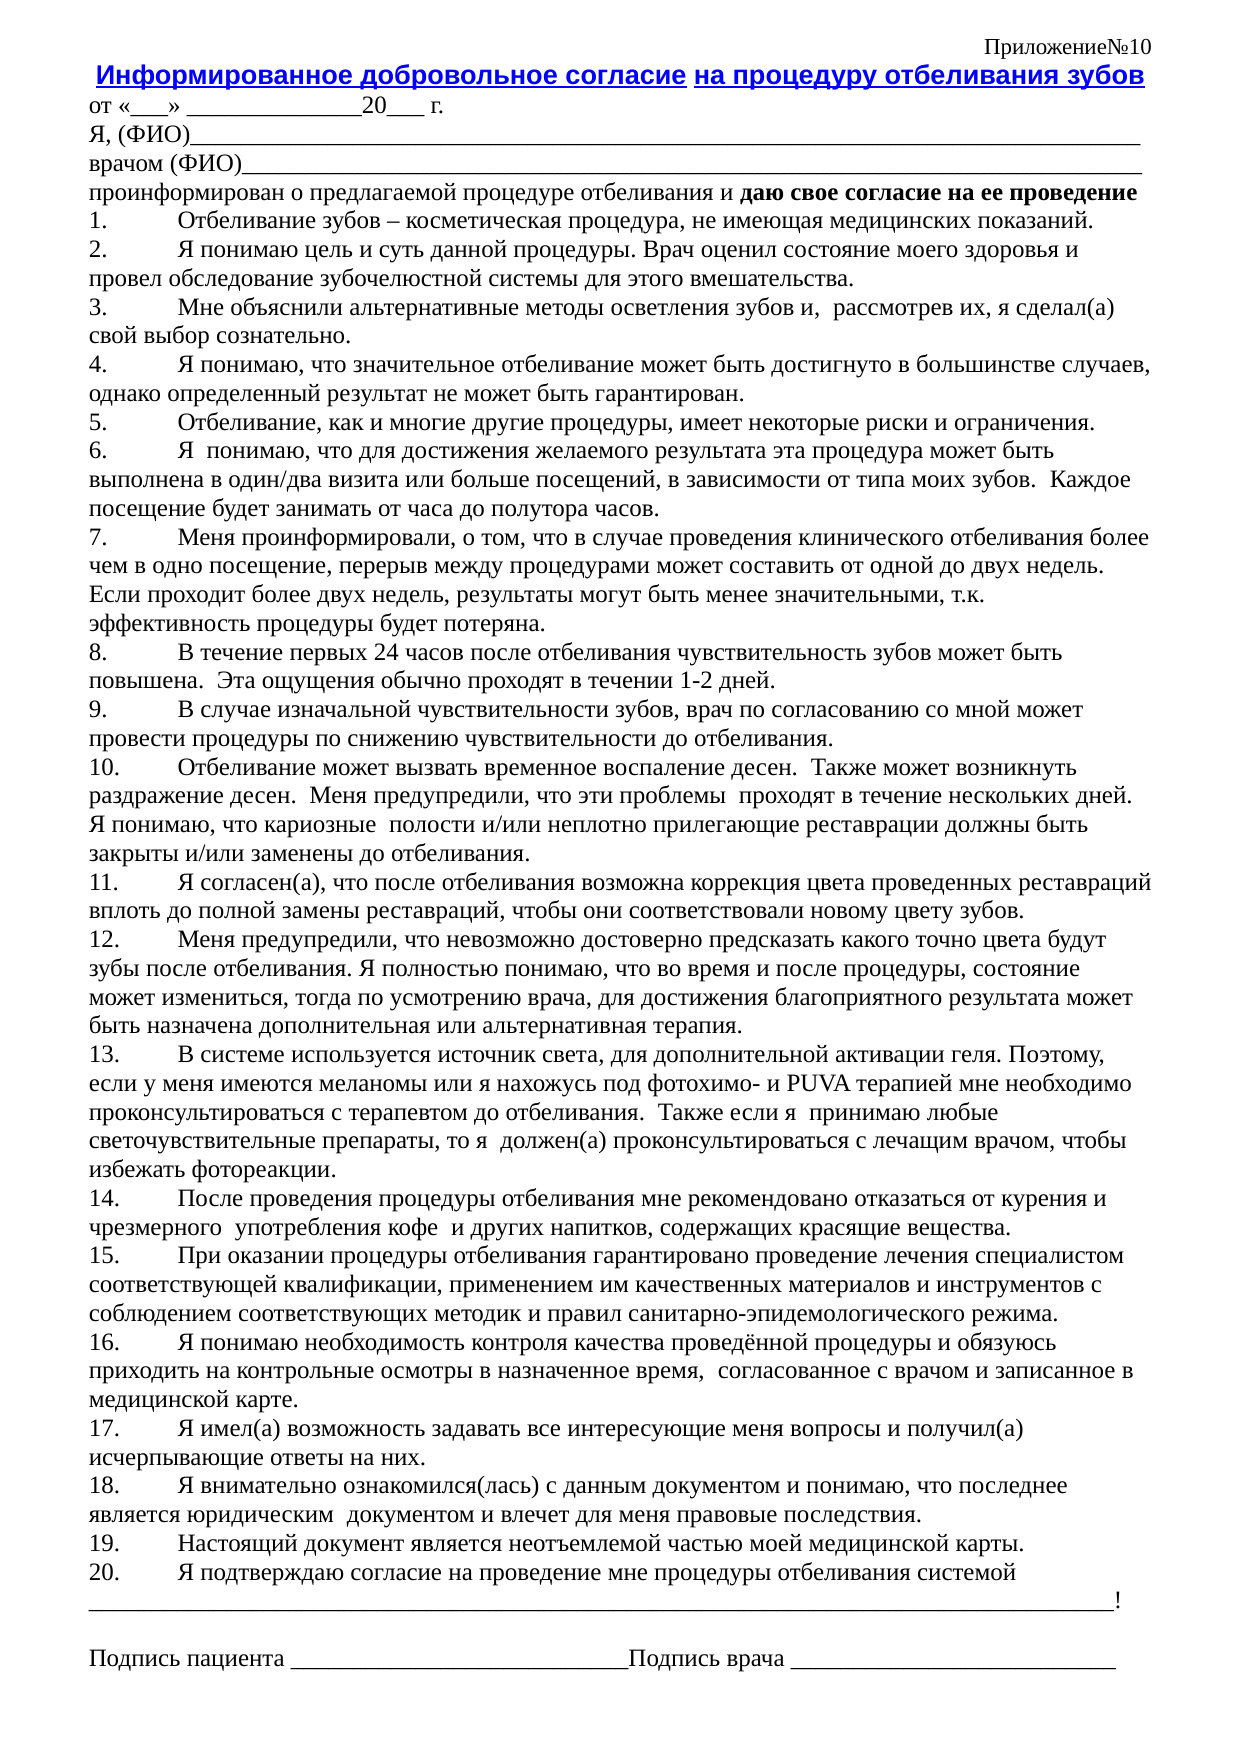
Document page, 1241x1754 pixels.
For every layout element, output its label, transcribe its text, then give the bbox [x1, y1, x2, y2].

text Приложение№10 [88, 33, 1152, 59]
text Информированное добровольное согласие на процедуру отбеливания зубов [88, 59, 1152, 90]
text 19. Настоящий документ является неотъемлемой частью моей медицинской карты. 20. Я подтверждаю согласие на проведение мне процедуры отбеливания системой __________________________________________________________________________________! [88, 1528, 1152, 1643]
text от «___» ______________20___ г. Я, (ФИО)____________________________________________________________________________ врачом (ФИО)________________________________________________________________________ проинформирован о предлагаемой процедуре отбеливания и даю свое согласие на ее проведение 1. Отбеливание зубов – косметическая процедура, не имеющая медицинских показаний. 2. Я понимаю цель и суть данной процедуры. Врач оценил состояние моего здоровья и провел обследование зубочелюстной системы для этого вмешательства. 3. Мне объяснили альтернативные методы осветления зубов и, рассмотрев их, я сделал(а) свой выбор сознательно. 4. Я понимаю, что значительное отбеливание может быть достигнуто в большинстве случаев, однако определенный результат не может быть гарантирован. 5. Отбеливание, как и многие другие процедуры, имеет некоторые риски и ограничения. 6. Я понимаю, что для достижения желаемого результата эта процедура может быть выполнена в один/два визита или больше посещений, в зависимости от типа моих зубов. Каждое посещение будет занимать от часа до полутора часов. 7. Меня проинформировали, о том, что в случае проведения клинического отбеливания более чем в одно посещение, перерыв между процедурами может составить от одной до двух недель. Если проходит более двух недель, результаты могут быть менее значительными, т.к. эффективность процедуры будет потеряна. 8. В течение первых 24 часов после отбеливания чувствительность зубов может быть повышена. Эта ощущения обычно проходят в течении 1-2 дней. 9. В случае изначальной чувствительности зубов, врач по согласованию со мной может провести процедуры по снижению чувствительности до отбеливания. 10. Отбеливание может вызвать временное воспаление десен. Также может возникнуть раздражение десен. Меня предупредили, что эти проблемы проходят в течение нескольких дней. Я понимаю, что кариозные полости и/или неплотно прилегающие реставрации должны быть закрыты и/или заменены до отбеливания. 11. Я согласен(а), что после отбеливания возможна коррекция цвета проведенных реставраций вплоть до полной замены реставраций, чтобы они соответствовали новому цвету зубов. 12. Меня предупредили, что невозможно достоверно предсказать какого точно цвета будут зубы после отбеливания. Я полностью понимаю, что во время и после процедуры, состояние может измениться, тогда по усмотрению врача, для достижения благоприятного результата может быть назначена дополнительная или альтернативная терапия. 13. В системе используется источник света, для дополнительной активации геля. Поэтому, если у меня имеются меланомы или я нахожусь под фотохимо- и PUVA терапией мне необходимо проконсультироваться с терапевтом до отбеливания. Также если я принимаю любые светочувствительные препараты, то я должен(а) проконсультироваться с лечащим врачом, чтобы избежать фотореакции. 14. После проведения процедуры отбеливания мне рекомендовано отказаться от курения и чрезмерного употребления кофе и других напитков, содержащих красящие вещества. 15. При оказании процедуры отбеливания гарантировано проведение лечения специалистом соответствующей квалификации, применением им качественных материалов и инструментов с соблюдением соответствующих методик и правил санитарно-эпидемологического режима. 16. Я понимаю необходимость контроля качества проведённой процедуры и обязуюсь приходить на контрольные осмотры в назначенное время, согласованное с врачом и записанное в медицинской карте. 17. Я имел(а) возможность задавать все интересующие меня вопросы и получил(а) исчерпывающие ответы на них. 18. Я внимательно ознакомился(лась) с данным документом и понимаю, что последнее является юридическим документом и влечет для меня правовые последствия. [88, 90, 1152, 1528]
text Подпись пациента ___________________________Подпись врача __________________________ [88, 1643, 1152, 1672]
